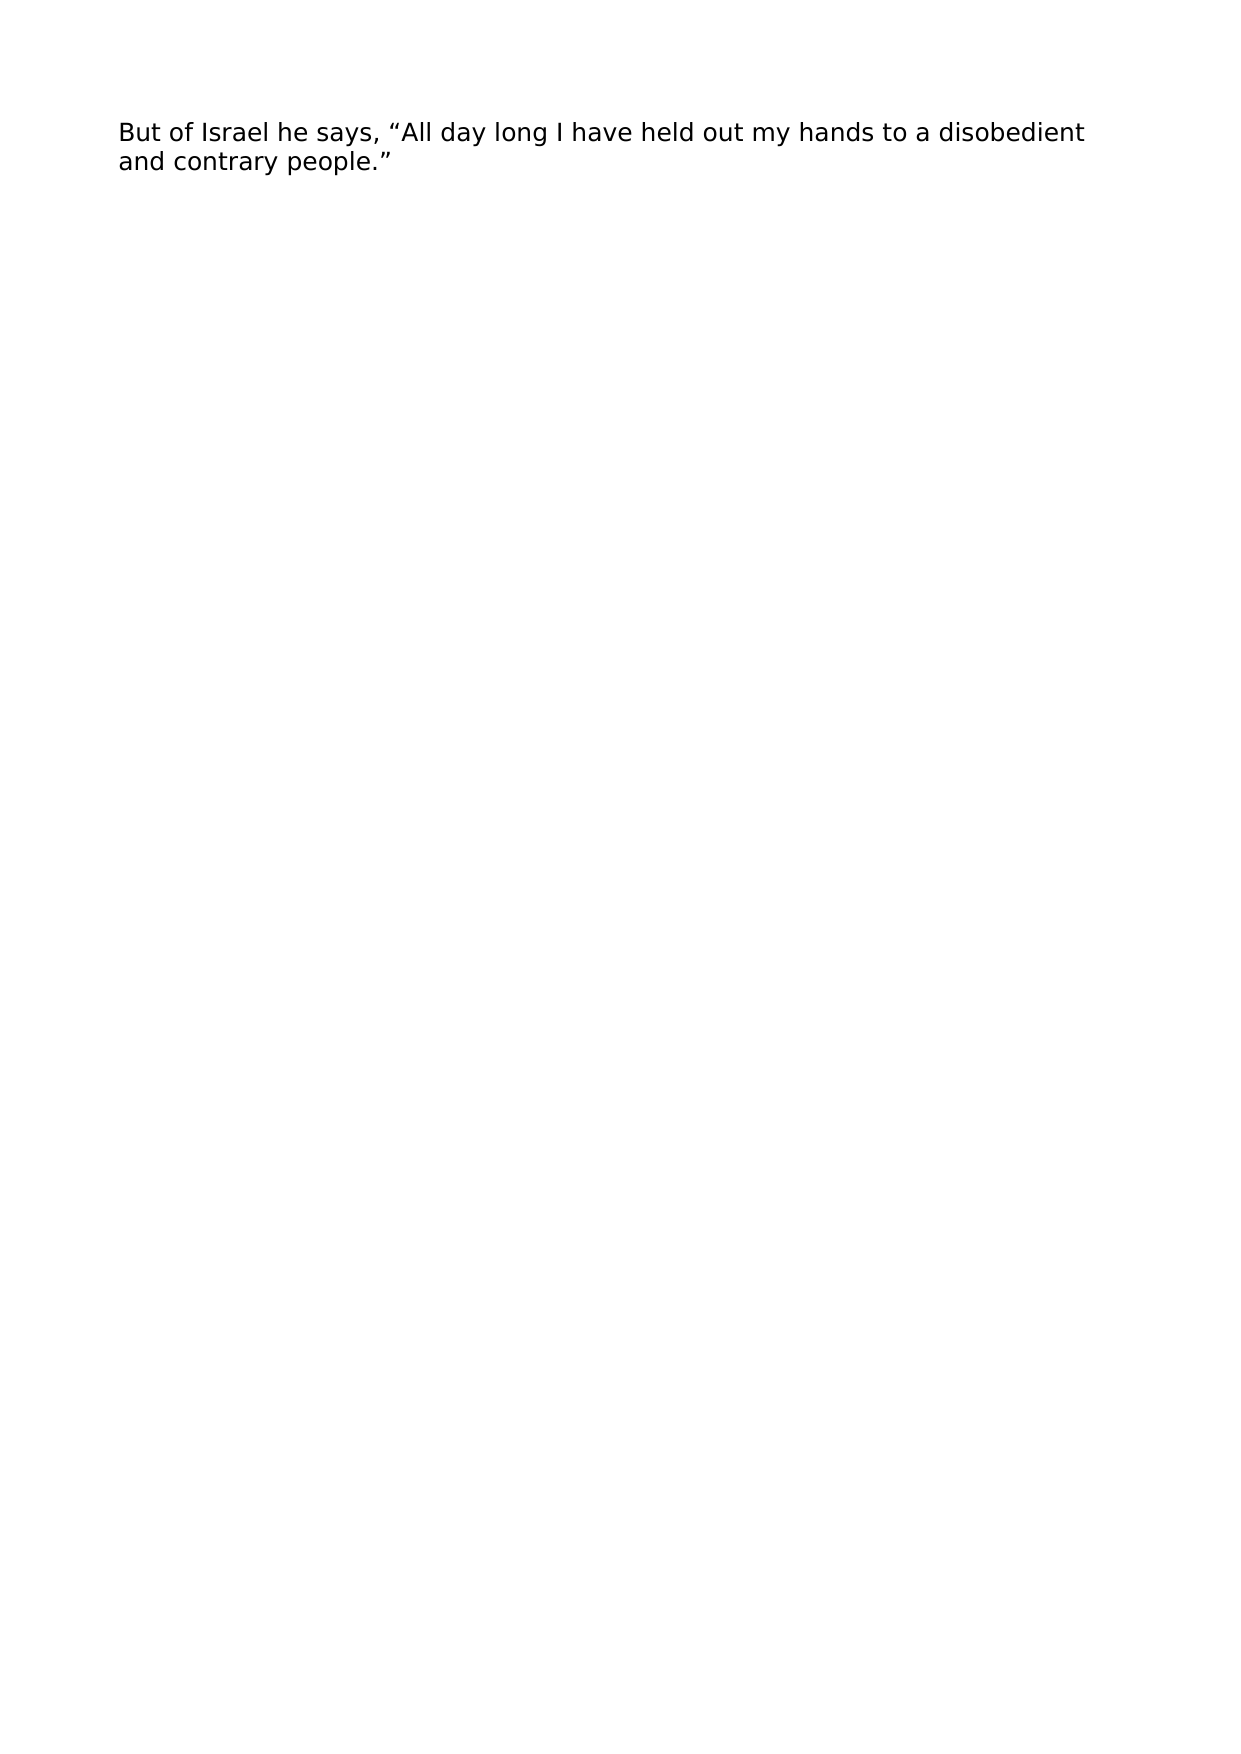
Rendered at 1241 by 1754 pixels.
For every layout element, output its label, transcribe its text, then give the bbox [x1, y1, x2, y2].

text But of Israel he says, “All day long I have held out my hands to a disobedient and contrary people.” [118, 118, 1122, 176]
